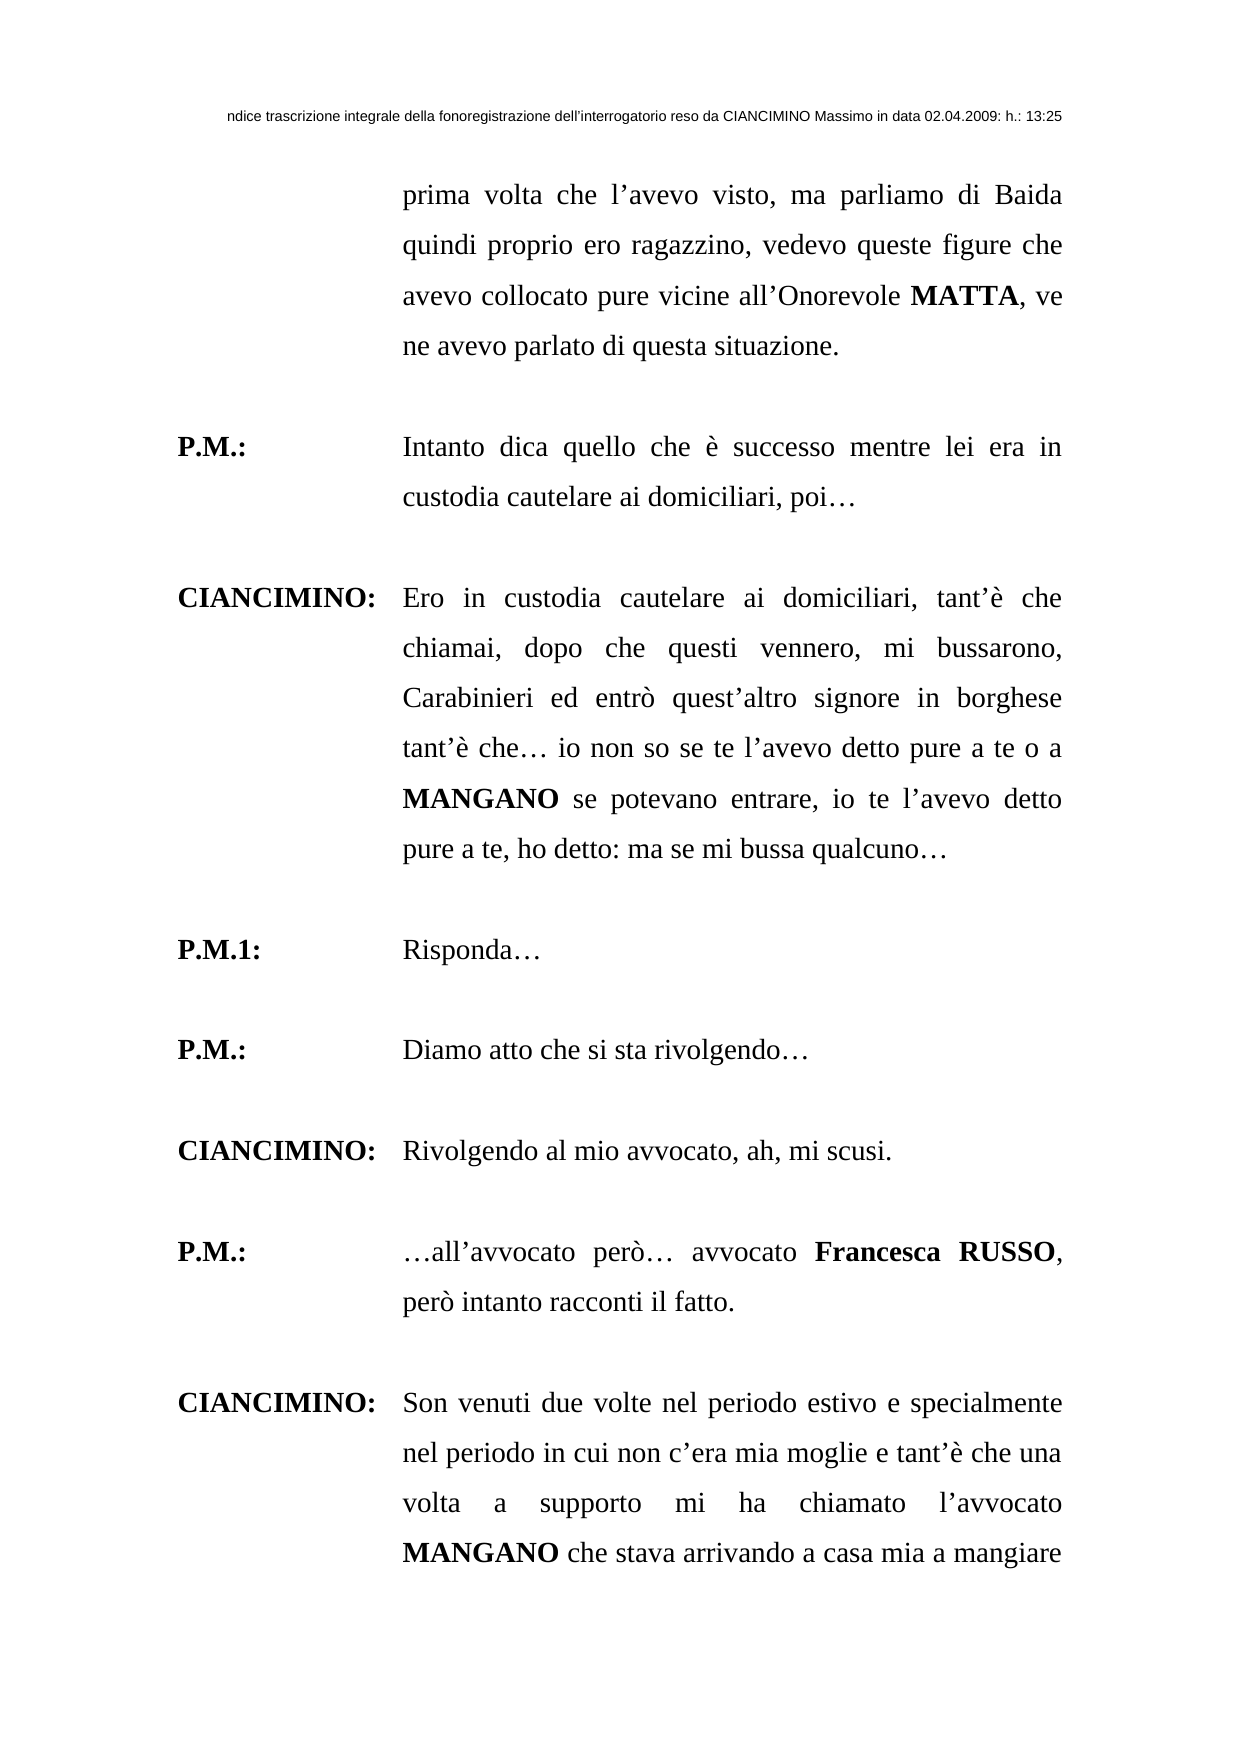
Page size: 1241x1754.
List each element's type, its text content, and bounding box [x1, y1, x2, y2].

text P.M.: …all’avvocato però… avvocato Francesca RUSSO, però intanto racconti il fatto. [177, 1234, 1063, 1318]
text CIANCIMINO: Son venuti due volte nel periodo estivo e specialmente nel periodo in cui non c’era mia moglie e tant’è che una volta a supporto mi ha chiamato l’avvocato MANGANO che stava arrivando a casa mia a mangiare [177, 1385, 1063, 1569]
text P.M.: Intanto dica quello che è successo mentre lei era in custodia cautelare ai domiciliari, poi… [177, 429, 1063, 513]
text P.M.1: Risponda… [177, 932, 1063, 965]
text CIANCIMINO: Rivolgendo al mio avvocato, ah, mi scusi. [177, 1133, 1063, 1167]
text P.M.: Diamo atto che si sta rivolgendo… [177, 1032, 1063, 1066]
text prima volta che l’avevo visto, ma parliamo di Baida quindi proprio ero ragazzino, vedevo queste figure che avevo collocato pure vicine all’Onorevole MATTA, ve ne avevo parlato di questa situazione. [177, 177, 1063, 362]
text CIANCIMINO: Ero in custodia cautelare ai domiciliari, tant’è che chiamai, dopo che questi vennero, mi bussarono, Carabinieri ed entrò quest’altro signore in borghese tant’è che… io non so se te l’avevo detto pure a te o a MANGANO se potevano entrare, io te l’avevo detto pure a te, ho detto: ma se mi bussa qualcuno… [177, 580, 1063, 865]
